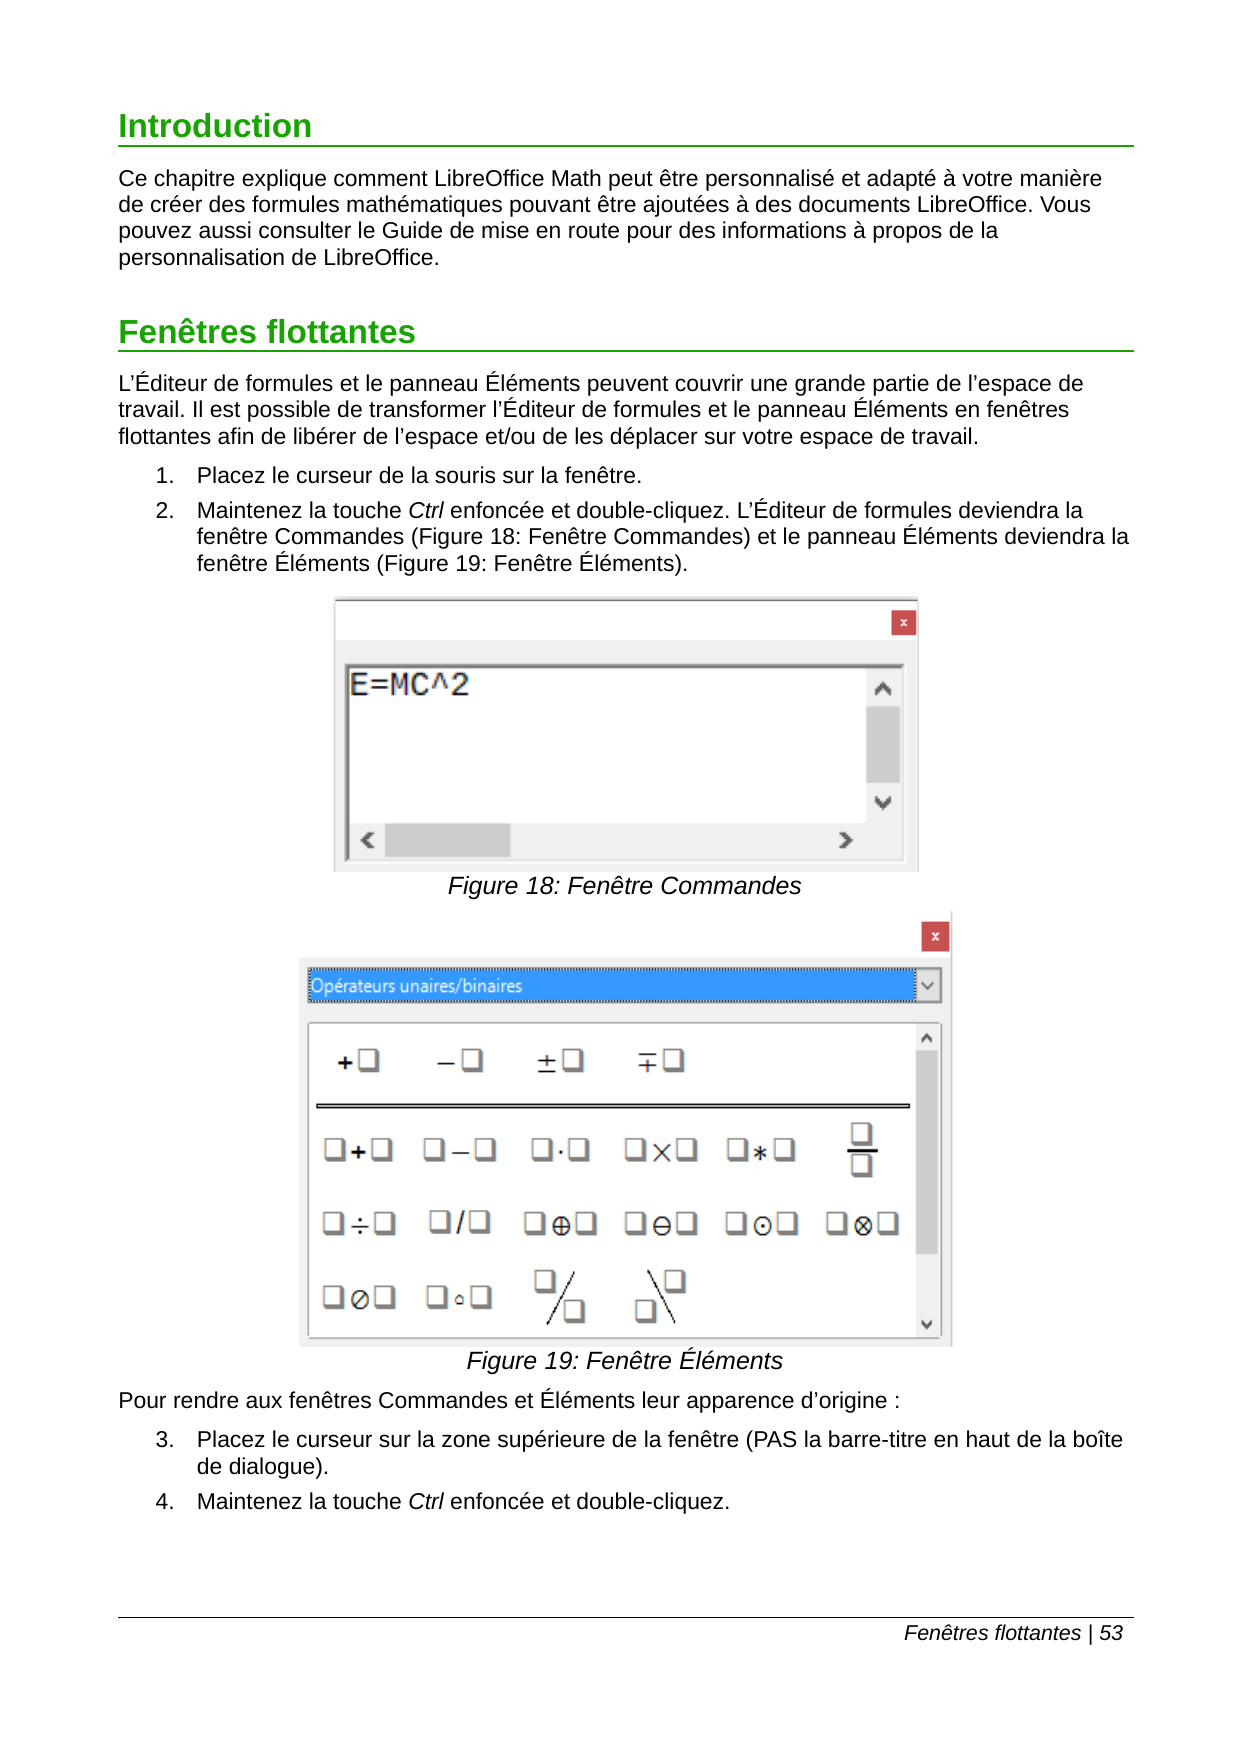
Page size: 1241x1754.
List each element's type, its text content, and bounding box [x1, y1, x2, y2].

subtitle Introduction [118, 106, 1134, 145]
text Figure 18: Fenêtre Commandes [333, 872, 919, 900]
list Placez le curseur de la souris sur la fenêtre. [155, 462, 1134, 488]
list Maintenez la touche Ctrl enfoncée et double-cliquez. L’Éditeur de formules deviendra la fenêtre Commandes (Figure 18: Fenêtre Commandes) et le panneau Éléments deviendra la fenêtre Éléments (Figure 19: Fenêtre Éléments). [155, 497, 1134, 576]
picture [333, 596, 919, 872]
text Ce chapitre explique comment LibreOffice Math peut être personnalisé et adapté à votre manière de créer des formules mathématiques pouvant être ajoutées à des documents LibreOffice. Vous pouvez aussi consulter le Guide de mise en route pour des informations à propos de la personnalisation de LibreOffice. [118, 164, 1134, 270]
list Placez le curseur sur la zone supérieure de la fenêtre (PAS la barre-titre en haut de la boîte de dialogue). [155, 1426, 1134, 1479]
text Pour rendre aux fenêtres Commandes et Éléments leur apparence d’origine : [118, 1387, 1134, 1414]
picture [299, 911, 953, 1347]
text Figure 19: Fenêtre Éléments [299, 1347, 953, 1375]
list Maintenez la touche Ctrl enfoncée et double-cliquez. [155, 1488, 1134, 1514]
subtitle Fenêtres flottantes [118, 312, 1134, 350]
text L’Éditeur de formules et le panneau Éléments peuvent couvrir une grande partie de l’espace de travail. Il est possible de transformer l’Éditeur de formules et le panneau Éléments en fenêtres flottantes afin de libérer de l’espace et/ou de les déplacer sur votre espace de travail. [118, 370, 1134, 449]
